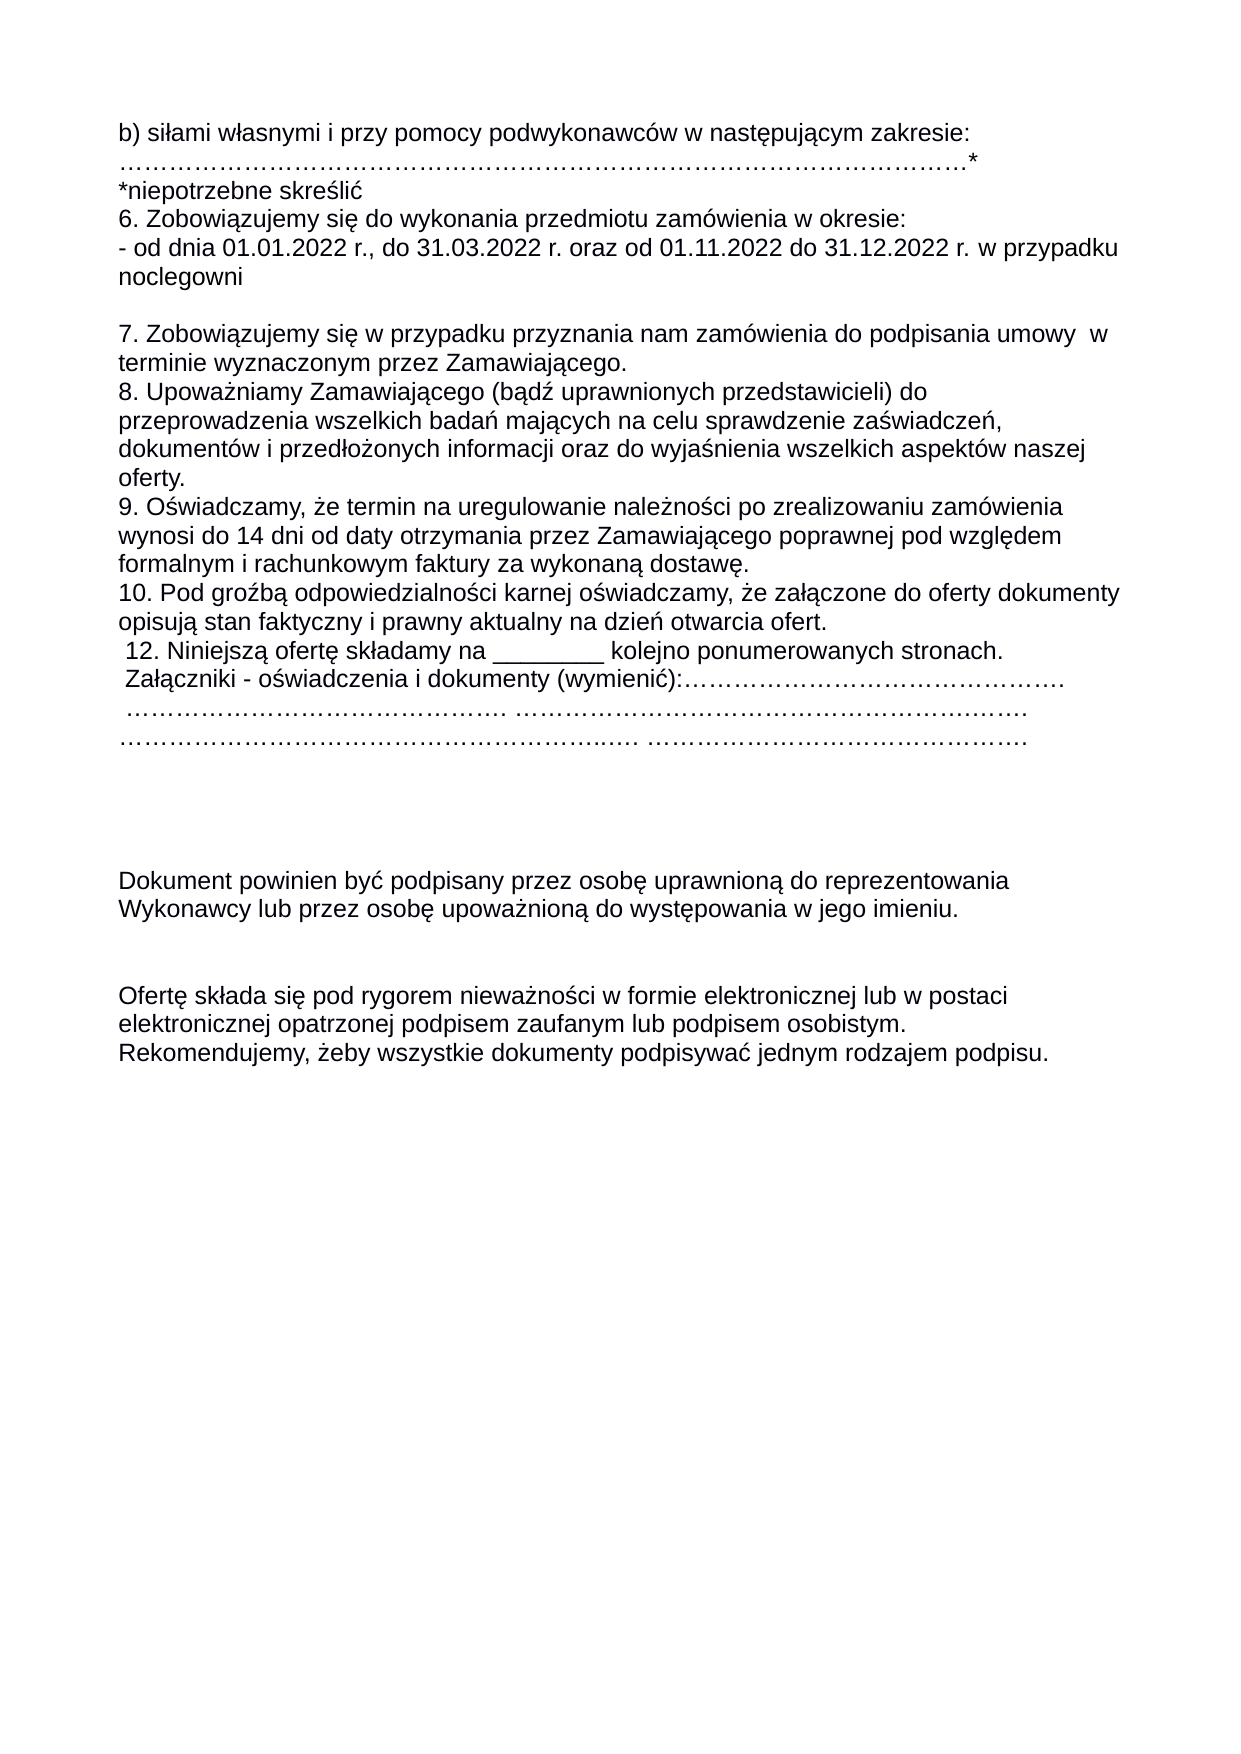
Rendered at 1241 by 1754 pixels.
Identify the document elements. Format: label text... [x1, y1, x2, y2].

text ………………………………………. ……………………………………………….……. …………………………………………………..…. ………………………………………. [118, 693, 1122, 751]
text Ofertę składa się pod rygorem nieważności w formie elektronicznej lub w postaci elektronicznej opatrzonej podpisem zaufanym lub podpisem osobistym. [118, 981, 1122, 1038]
text Rekomendujemy, żeby wszystkie dokumenty podpisywać jednym rodzajem podpisu. [118, 1038, 1122, 1067]
text 8. Upoważniamy Zamawiającego (bądź uprawnionych przedstawicieli) do przeprowadzenia wszelkich badań mających na celu sprawdzenie zaświadczeń, dokumentów i przedłożonych informacji oraz do wyjaśnienia wszelkich aspektów naszej oferty. [118, 377, 1122, 492]
text - od dnia 01.01.2022 r., do 31.03.2022 r. oraz od 01.11.2022 do 31.12.2022 r. w przypadku noclegowni [118, 233, 1122, 291]
text 7. Zobowiązujemy się w przypadku przyznania nam zamówienia do podpisania umowy w terminie wyznaczonym przez Zamawiającego. [118, 319, 1122, 377]
text 9. Oświadczamy, że termin na uregulowanie należności po zrealizowaniu zamówienia wynosi do 14 dni od daty otrzymania przez Zamawiającego poprawnej pod względem formalnym i rachunkowym faktury za wykonaną dostawę. [118, 492, 1122, 578]
text 6. Zobowiązujemy się do wykonania przedmiotu zamówienia w okresie: [118, 204, 1122, 233]
text b) siłami własnymi i przy pomocy podwykonawców w następującym zakresie: …………………………………………………………………………………………* *niepotrzebne skreślić [118, 118, 1122, 204]
text 10. Pod groźbą odpowiedzialności karnej oświadczamy, że załączone do oferty dokumenty opisują stan faktyczny i prawny aktualny na dzień otwarcia ofert. [118, 578, 1122, 636]
text Załączniki - oświadczenia i dokumenty (wymienić):………………………………………. [118, 664, 1122, 693]
text 12. Niniejszą ofertę składamy na ________ kolejno ponumerowanych stronach. [118, 636, 1122, 664]
text Dokument powinien być podpisany przez osobę uprawnioną do reprezentowania Wykonawcy lub przez osobę upoważnioną do występowania w jego imieniu. [118, 866, 1122, 923]
